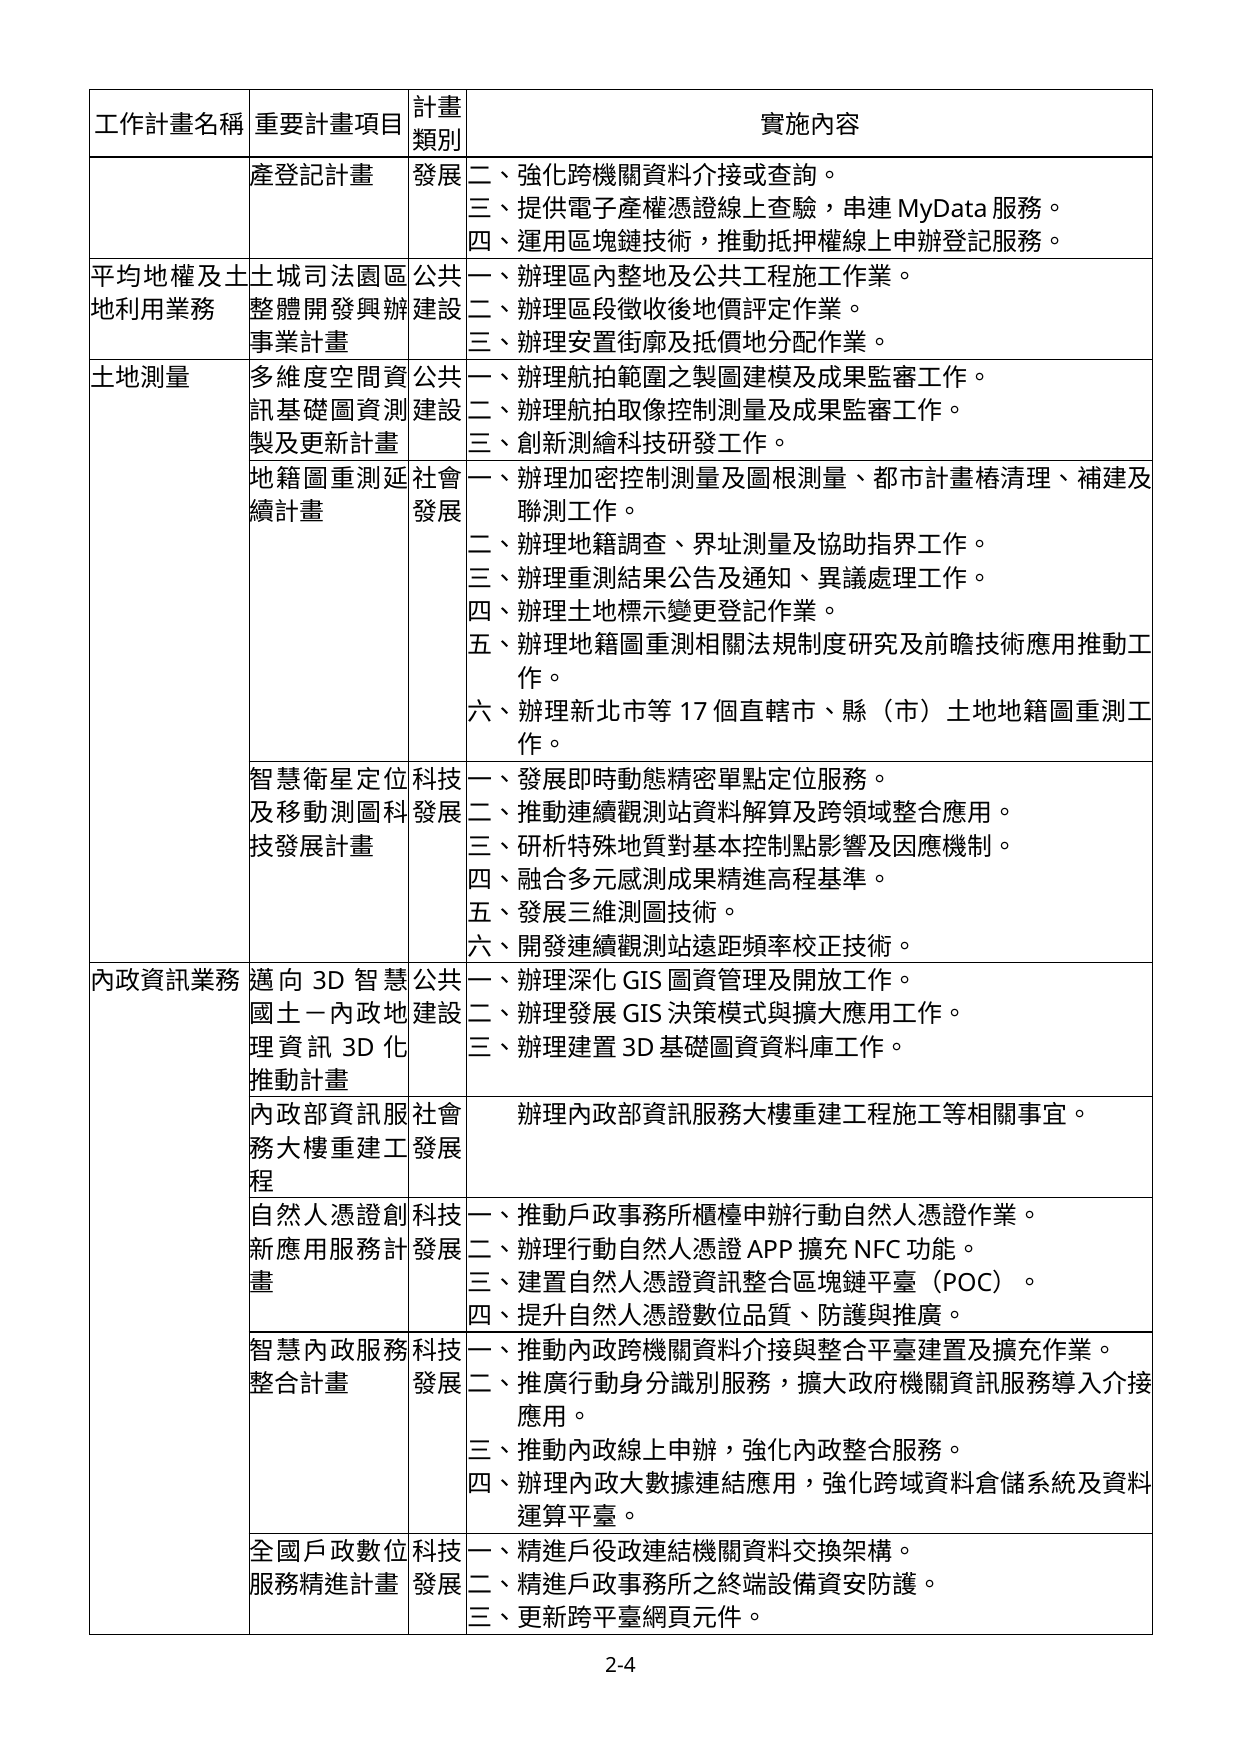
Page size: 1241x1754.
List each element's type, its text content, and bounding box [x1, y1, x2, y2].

table_cell 全國戶政數位服務精進計畫 [250, 1534, 408, 1633]
table_cell 智慧衛星定位及移動測圖科技發展計畫 [250, 762, 408, 962]
table_cell 一、辦理加密控制測量及圖根測量、都市計畫樁清理、補建及聯測工作。 二、辦理地籍調查、界址測量及協助指界工作。 三、辦理重測結果公告及通知、異議處理工作。 四、辦理土地標示變更登記作業。 五、辦理地籍圖重測相關法規制度研究及前瞻技術應用推動工作。 六、辦理新北市等17個直轄市、縣（市）土地地籍圖重測工作。 [467, 461, 1152, 761]
table_cell 一、辦理深化GIS圖資管理及開放工作。 二、辦理發展GIS決策模式與擴大應用工作。 三、辦理建置3D基礎圖資資料庫工作。 [467, 963, 1152, 1096]
table_cell 智慧內政服務整合計畫 [250, 1333, 408, 1532]
table_cell 科技發展 [409, 1333, 466, 1532]
table_cell 地籍圖重測延續計畫 [250, 461, 408, 761]
table_cell 科技發展 [409, 1534, 466, 1633]
table_cell 公共建設 [409, 963, 466, 1096]
table_header 工作計畫名稱 [90, 90, 249, 156]
table_cell 科技發展 [409, 1198, 466, 1331]
table_cell 內政部資訊服務大樓重建工程 [250, 1097, 408, 1197]
table_cell 一、精進戶役政連結機關資料交換架構。 二、精進戶政事務所之終端設備資安防護。 三、更新跨平臺網頁元件。 [467, 1534, 1152, 1633]
table_cell 一、辦理區內整地及公共工程施工作業。 二、辦理區段徵收後地價評定作業。 三、辦理安置街廓及抵價地分配作業。 [467, 259, 1152, 358]
table_cell 內政資訊業務 [90, 963, 249, 1633]
table_cell 辦理內政部資訊服務大樓重建工程施工等相關事宜。 [467, 1097, 1152, 1197]
table_cell 一、推動戶政事務所櫃檯申辦行動自然人憑證作業。 二、辦理行動自然人憑證APP擴充NFC功能。 三、建置自然人憑證資訊整合區塊鏈平臺（POC）。 四、提升自然人憑證數位品質、防護與推廣。 [467, 1198, 1152, 1331]
table_cell 社會發展 [409, 1097, 466, 1197]
table_cell 二、強化跨機關資料介接或查詢。 三、提供電子產權憑證線上查驗，串連MyData服務。 四、運用區塊鏈技術，推動抵押權線上申辦登記服務。 [467, 158, 1152, 257]
table_cell 發展 [409, 158, 466, 257]
table_cell 公共建設 [409, 259, 466, 358]
table_cell 自然人憑證創新應用服務計畫 [250, 1198, 408, 1331]
table_cell 一、辦理航拍範圍之製圖建模及成果監審工作。 二、辦理航拍取像控制測量及成果監審工作。 三、創新測繪科技研發工作。 [467, 360, 1152, 459]
table_cell 平均地權及土地利用業務 [90, 259, 249, 358]
table_cell 多維度空間資訊基礎圖資測製及更新計畫 [250, 360, 408, 459]
table_cell 土地測量 [90, 360, 249, 962]
table_header 計畫類別 [409, 90, 466, 156]
table_cell 公共建設 [409, 360, 466, 459]
table_cell 土城司法園區整體開發興辦事業計畫 [250, 259, 408, 358]
table_cell 一、推動內政跨機關資料介接與整合平臺建置及擴充作業。 二、推廣行動身分識別服務，擴大政府機關資訊服務導入介接應用。 三、推動內政線上申辦，強化內政整合服務。 四、辦理內政大數據連結應用，強化跨域資料倉儲系統及資料運算平臺。 [467, 1333, 1152, 1532]
table_header 重要計畫項目 [250, 90, 408, 156]
table_header 實施內容 [467, 90, 1152, 156]
table_cell 社會發展 [409, 461, 466, 761]
table_cell 一、發展即時動態精密單點定位服務。 二、推動連續觀測站資料解算及跨領域整合應用。 三、研析特殊地質對基本控制點影響及因應機制。 四、融合多元感測成果精進高程基準。 五、發展三維測圖技術。 六、開發連續觀測站遠距頻率校正技術。 [467, 762, 1152, 962]
table_cell 產登記計畫 [250, 158, 408, 257]
table_cell 科技發展 [409, 762, 466, 962]
table_cell 邁向3D智慧國土－內政地理資訊3D化推動計畫 [250, 963, 408, 1096]
